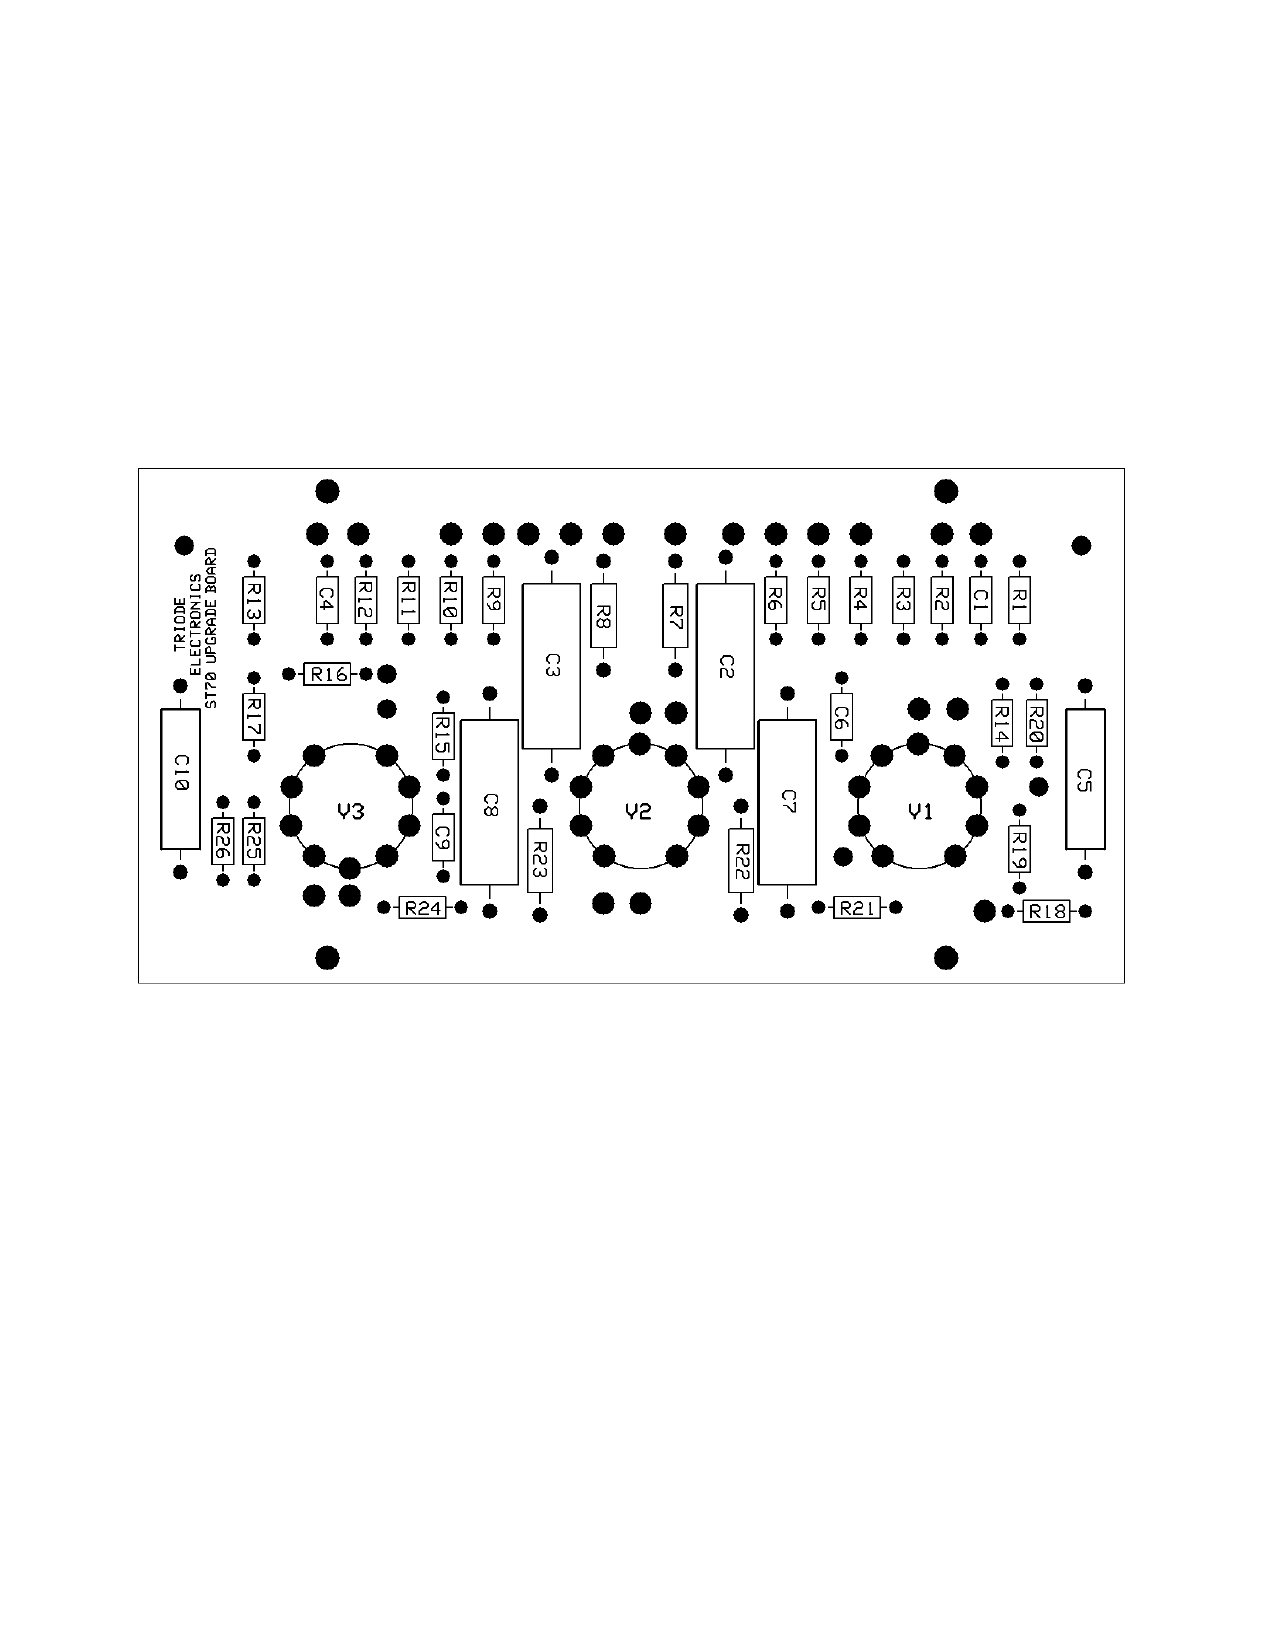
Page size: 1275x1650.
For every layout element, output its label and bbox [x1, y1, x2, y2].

picture [122, 452, 1139, 998]
